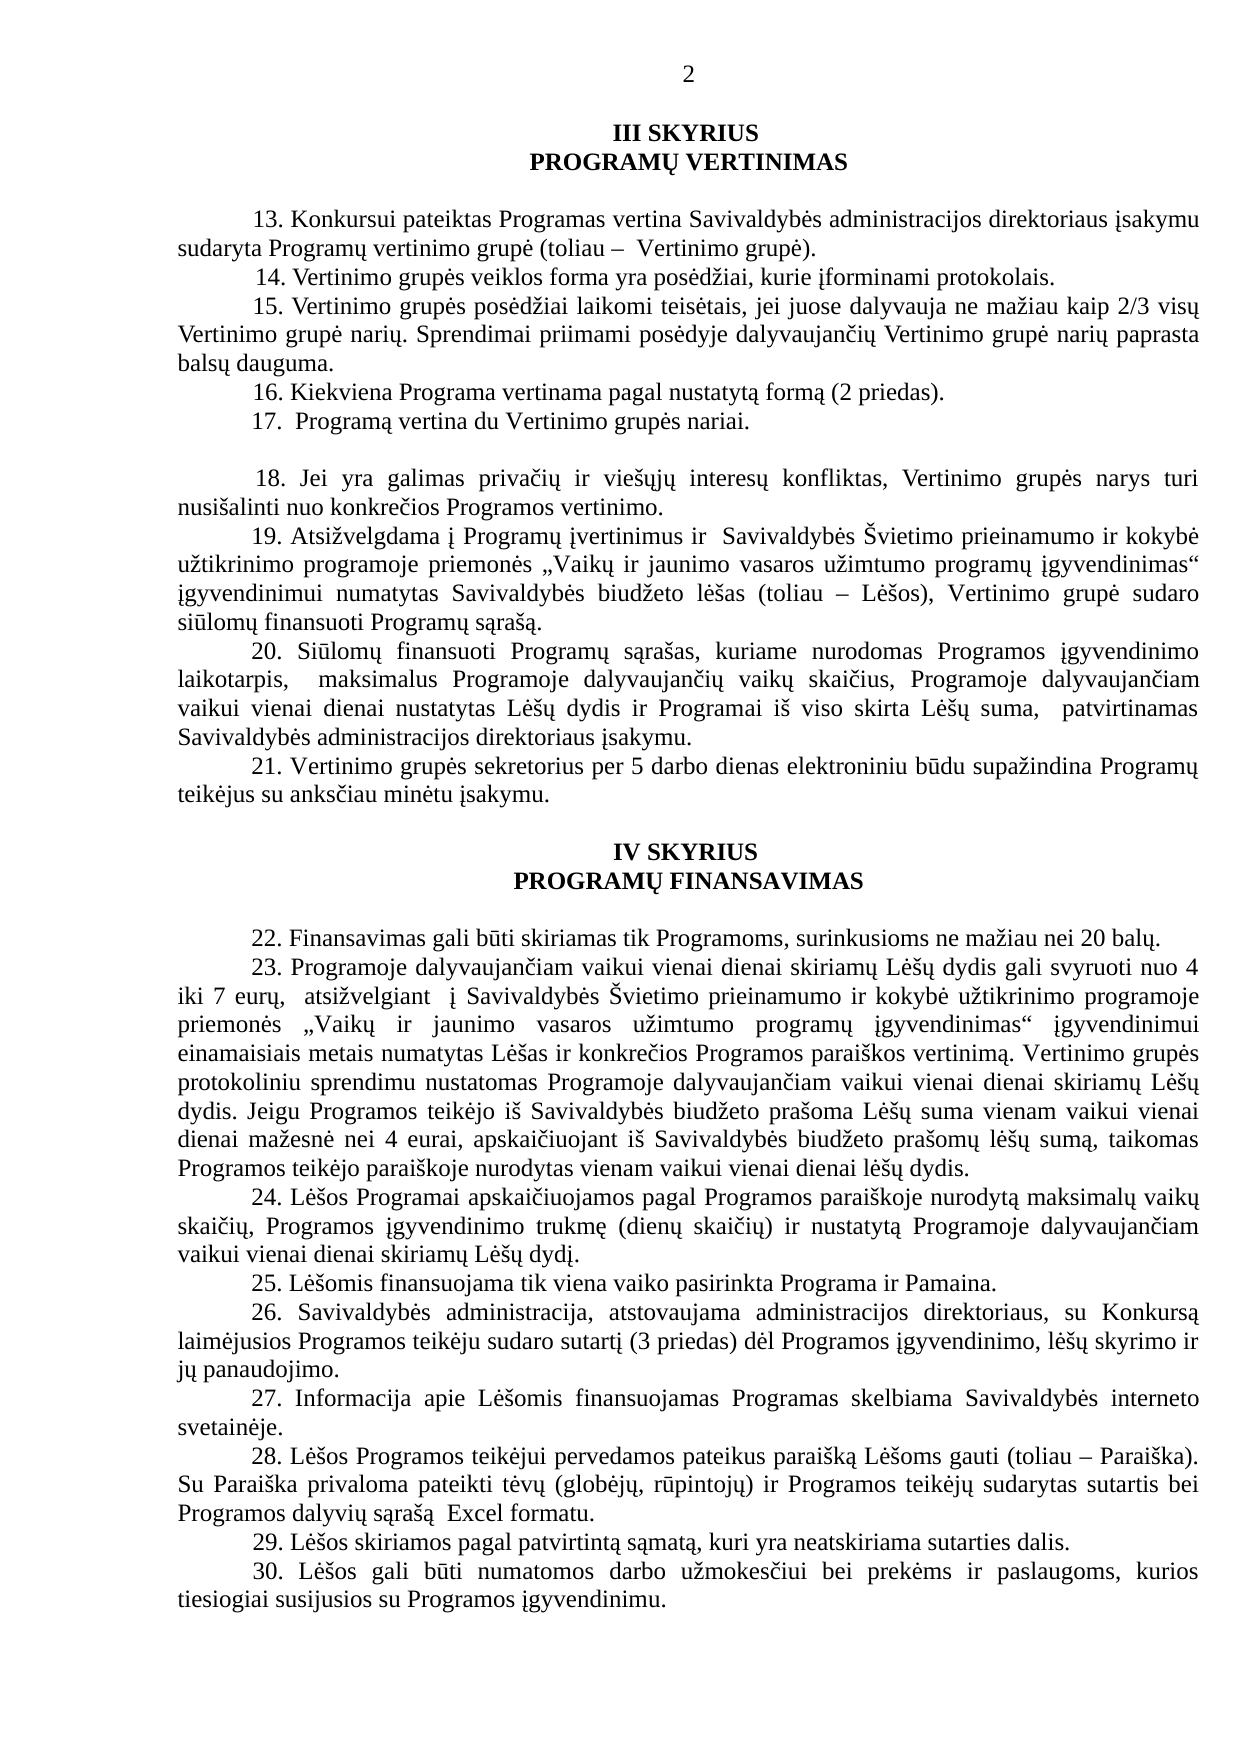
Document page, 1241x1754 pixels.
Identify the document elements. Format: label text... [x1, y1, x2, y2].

text 27. Informacija apie Lėšomis finansuojamas Programas skelbiama Savivaldybės interneto svetainėje. [177, 1383, 1200, 1441]
text 19. Atsižvelgdama į Programų įvertinimus ir Savivaldybės Švietimo prieinamumo ir kokybė užtikrinimo programoje priemonės „Vaikų ir jaunimo vasaros užimtumo programų įgyvendinimas“ įgyvendinimui numatytas Savivaldybės biudžeto lėšas (toliau – Lėšos), Vertinimo grupė sudaro siūlomų finansuoti Programų sąrašą. [177, 521, 1200, 636]
text IV SKYRIUS [177, 837, 1200, 866]
text 25. Lėšomis finansuojama tik viena vaiko pasirinkta Programa ir Pamaina. [177, 1268, 1200, 1297]
text 29. Lėšos skiriamos pagal patvirtintą sąmatą, kuri yra neatskiriama sutarties dalis. [177, 1527, 1200, 1556]
text 23. Programoje dalyvaujančiam vaikui vienai dienai skiriamų Lėšų dydis gali svyruoti nuo 4 iki 7 eurų, atsižvelgiant į Savivaldybės Švietimo prieinamumo ir kokybė užtikrinimo programoje priemonės „Vaikų ir jaunimo vasaros užimtumo programų įgyvendinimas“ įgyvendinimui einamaisiais metais numatytas Lėšas ir konkrečios Programos paraiškos vertinimą. Vertinimo grupės protokoliniu sprendimu nustatomas Programoje dalyvaujančiam vaikui vienai dienai skiriamų Lėšų dydis. Jeigu Programos teikėjo iš Savivaldybės biudžeto prašoma Lėšų suma vienam vaikui vienai dienai mažesnė nei 4 eurai, apskaičiuojant iš Savivaldybės biudžeto prašomų lėšų sumą, taikomas Programos teikėjo paraiškoje nurodytas vienam vaikui vienai dienai lėšų dydis. [177, 952, 1200, 1182]
text III SKYRIUS [177, 118, 1200, 147]
text 13. Konkursui pateiktas Programas vertina Savivaldybės administracijos direktoriaus įsakymu sudaryta Programų vertinimo grupė (toliau – Vertinimo grupė). [177, 204, 1200, 262]
text 24. Lėšos Programai apskaičiuojamos pagal Programos paraiškoje nurodytą maksimalų vaikų skaičių, Programos įgyvendinimo trukmę (dienų skaičių) ir nustatytą Programoje dalyvaujančiam vaikui vienai dienai skiriamų Lėšų dydį. [177, 1182, 1200, 1268]
text 28. Lėšos Programos teikėjui pervedamos pateikus paraišką Lėšoms gauti (toliau – Paraiška). Su Paraiška privaloma pateikti tėvų (globėjų, rūpintojų) ir Programos teikėjų sudarytas sutartis bei Programos dalyvių sąrašą Excel formatu. [177, 1441, 1200, 1527]
text 26. Savivaldybės administracija, atstovaujama administracijos direktoriaus, su Konkursą laimėjusios Programos teikėju sudaro sutartį (3 priedas) dėl Programos įgyvendinimo, lėšų skyrimo ir jų panaudojimo. [177, 1297, 1200, 1383]
text 14. Vertinimo grupės veiklos forma yra posėdžiai, kurie įforminami protokolais. [177, 262, 1200, 291]
text 18. Jei yra galimas privačių ir viešųjų interesų konfliktas, Vertinimo grupės narys turi nusišalinti nuo konkrečios Programos vertinimo. [177, 463, 1200, 521]
text 15. Vertinimo grupės posėdžiai laikomi teisėtais, jei juose dalyvauja ne mažiau kaip 2/3 visų Vertinimo grupė narių. Sprendimai priimami posėdyje dalyvaujančių Vertinimo grupė narių paprasta balsų dauguma. [177, 291, 1200, 377]
text 20. Siūlomų finansuoti Programų sąrašas, kuriame nurodomas Programos įgyvendinimo laikotarpis, maksimalus Programoje dalyvaujančių vaikų skaičius, Programoje dalyvaujančiam vaikui vienai dienai nustatytas Lėšų dydis ir Programai iš viso skirta Lėšų suma, patvirtinamas Savivaldybės administracijos direktoriaus įsakymu. [177, 636, 1200, 751]
text 21. Vertinimo grupės sekretorius per 5 darbo dienas elektroniniu būdu supažindina Programų teikėjus su anksčiau minėtu įsakymu. [177, 751, 1200, 808]
text PROGRAMŲ FINANSAVIMAS [177, 866, 1200, 894]
text 30. Lėšos gali būti numatomos darbo užmokesčiui bei prekėms ir paslaugoms, kurios tiesiogiai susijusios su Programos įgyvendinimu. [177, 1556, 1200, 1613]
text 16. Kiekviena Programa vertinama pagal nustatytą formą (2 priedas). [177, 377, 1200, 406]
text PROGRAMŲ VERTINIMAS [177, 147, 1200, 176]
text 17. Programą vertina du Vertinimo grupės nariai. [177, 406, 1200, 434]
text 22. Finansavimas gali būti skiriamas tik Programoms, surinkusioms ne mažiau nei 20 balų. [177, 923, 1200, 952]
